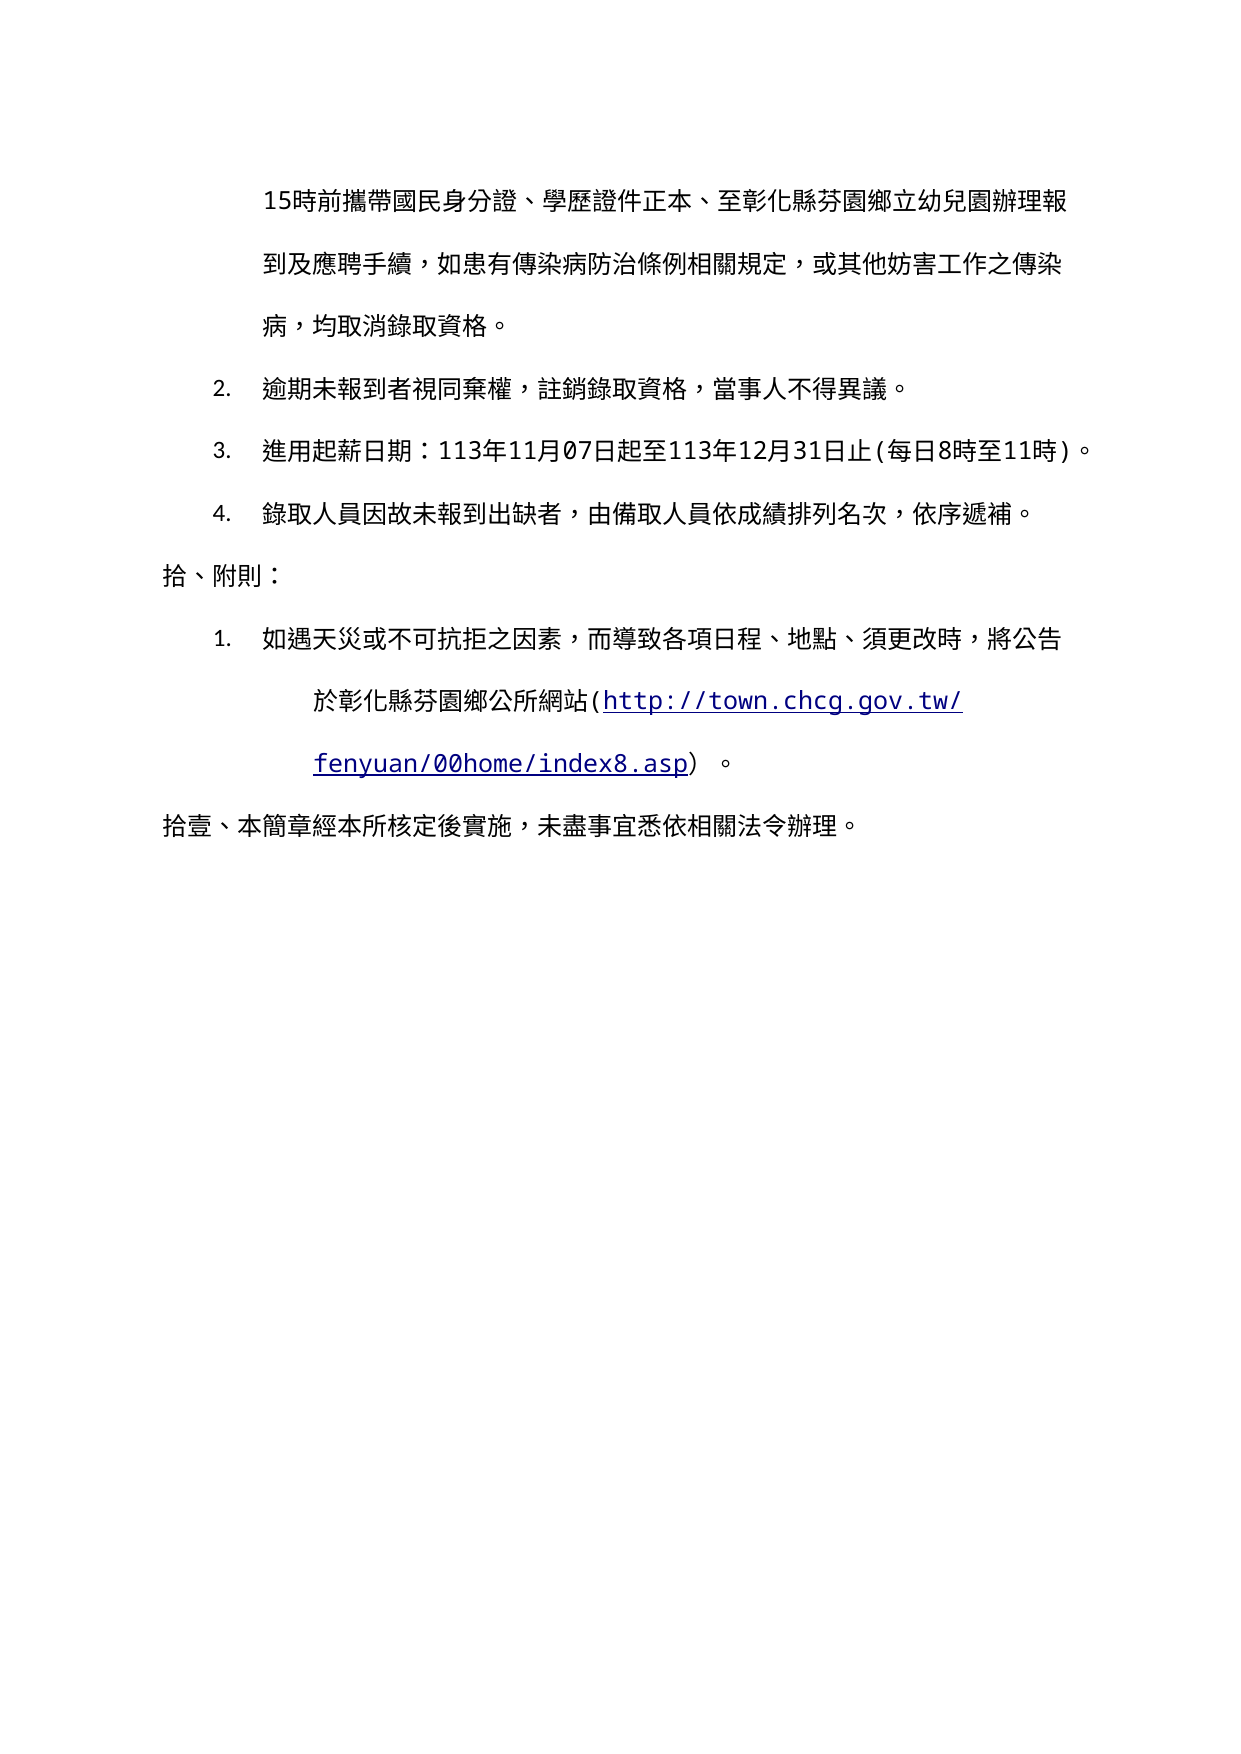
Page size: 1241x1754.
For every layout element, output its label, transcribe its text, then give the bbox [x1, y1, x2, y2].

text 拾、附則： [162, 533, 1078, 596]
text 拾壹、本簡章經本所核定後實施，未盡事宜悉依相關法令辦理。 [162, 783, 1078, 846]
list 錄取人員因故未報到出缺者，由備取人員依成績排列名次，依序遞補。 [212, 471, 1078, 533]
list 進用起薪日期：113年11月07日起至113年12月31日止(每日8時至11時)。 [212, 408, 1078, 471]
list 15時前攜帶國民身分證、學歷證件正本、至彰化縣芬園鄉立幼兒園辦理報到及應聘手續，如患有傳染病防治條例相關規定，或其他妨害工作之傳染病，均取消錄取資格。 [212, 158, 1078, 346]
list 逾期未報到者視同棄權，註銷錄取資格，當事人不得異議。 [212, 346, 1078, 408]
list 如遇天災或不可抗拒之因素，而導致各項日程、地點、須更改時，將公告於彰化縣芬園鄉公所網站(http://town.chcg.gov.tw/fenyuan/00home/index8.asp）。 [213, 596, 1078, 783]
